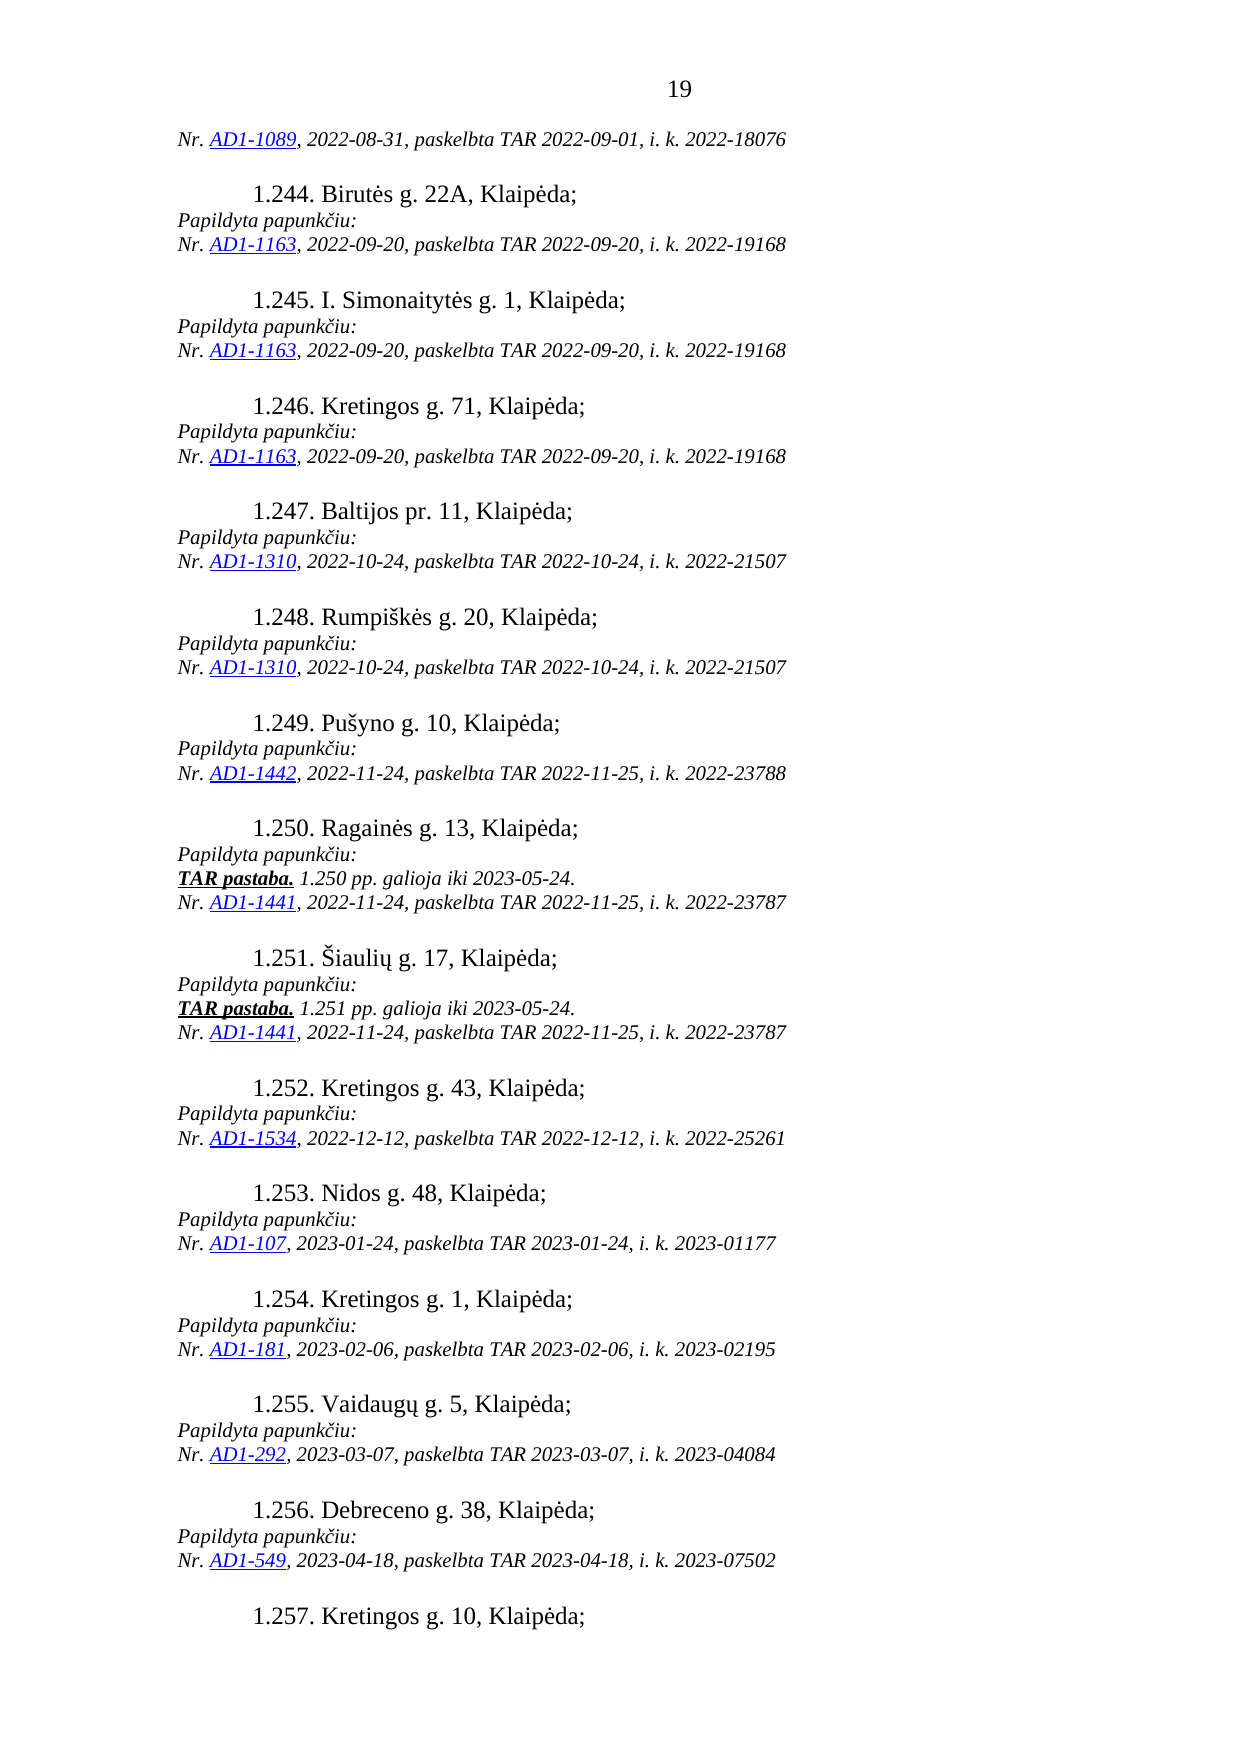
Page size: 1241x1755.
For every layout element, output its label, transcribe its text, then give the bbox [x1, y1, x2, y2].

text Nr. AD1-1442, 2022-11-24, paskelbta TAR 2022-11-25, i. k. 2022-23788 [177, 760, 1181, 784]
text Nr. AD1-1089, 2022-08-31, paskelbta TAR 2022-09-01, i. k. 2022-18076 [177, 127, 1181, 151]
text Nr. AD1-1534, 2022-12-12, paskelbta TAR 2022-12-12, i. k. 2022-25261 [177, 1125, 1181, 1149]
text Nr. AD1-1163, 2022-09-20, paskelbta TAR 2022-09-20, i. k. 2022-19168 [177, 232, 1181, 256]
text Papildyta papunkčiu: [177, 525, 1181, 549]
text Papildyta papunkčiu: [177, 208, 1181, 232]
text 1.245. I. Simonaitytės g. 1, Klaipėda; [177, 285, 1181, 314]
text Nr. AD1-1163, 2022-09-20, paskelbta TAR 2022-09-20, i. k. 2022-19168 [177, 443, 1181, 468]
text 1.249. Pušyno g. 10, Klaipėda; [177, 708, 1181, 736]
text 1.244. Birutės g. 22A, Klaipėda; [177, 179, 1181, 208]
text Nr. AD1-1163, 2022-09-20, paskelbta TAR 2022-09-20, i. k. 2022-19168 [177, 338, 1181, 362]
text Nr. AD1-1310, 2022-10-24, paskelbta TAR 2022-10-24, i. k. 2022-21507 [177, 549, 1181, 573]
text TAR pastaba. 1.251 pp. galioja iki 2023-05-24. [177, 996, 1181, 1020]
text Papildyta papunkčiu: [177, 736, 1181, 760]
text 1.256. Debreceno g. 38, Klaipėda; [177, 1495, 1181, 1524]
text Nr. AD1-1441, 2022-11-24, paskelbta TAR 2022-11-25, i. k. 2022-23787 [177, 1020, 1181, 1044]
text 1.248. Rumpiškės g. 20, Klaipėda; [177, 602, 1181, 631]
text Nr. AD1-292, 2023-03-07, paskelbta TAR 2023-03-07, i. k. 2023-04084 [177, 1442, 1181, 1466]
text Papildyta papunkčiu: [177, 314, 1181, 338]
text Nr. AD1-1310, 2022-10-24, paskelbta TAR 2022-10-24, i. k. 2022-21507 [177, 655, 1181, 679]
text 1.247. Baltijos pr. 11, Klaipėda; [177, 496, 1181, 525]
text Papildyta papunkčiu: [177, 972, 1181, 996]
text Nr. AD1-1441, 2022-11-24, paskelbta TAR 2022-11-25, i. k. 2022-23787 [177, 890, 1181, 914]
text Papildyta papunkčiu: [177, 1313, 1181, 1337]
text 1.250. Ragainės g. 13, Klaipėda; [177, 813, 1181, 842]
text Papildyta papunkčiu: [177, 1101, 1181, 1125]
text 1.257. Kretingos g. 10, Klaipėda; [177, 1601, 1181, 1629]
text 1.253. Nidos g. 48, Klaipėda; [177, 1178, 1181, 1207]
text TAR pastaba. 1.250 pp. galioja iki 2023-05-24. [177, 866, 1181, 890]
text 1.246. Kretingos g. 71, Klaipėda; [177, 391, 1181, 419]
text Papildyta papunkčiu: [177, 842, 1181, 866]
text Nr. AD1-181, 2023-02-06, paskelbta TAR 2023-02-06, i. k. 2023-02195 [177, 1337, 1181, 1361]
text 1.254. Kretingos g. 1, Klaipėda; [177, 1284, 1181, 1313]
text Nr. AD1-549, 2023-04-18, paskelbta TAR 2023-04-18, i. k. 2023-07502 [177, 1548, 1181, 1572]
text 1.251. Šiaulių g. 17, Klaipėda; [177, 943, 1181, 972]
text Papildyta papunkčiu: [177, 1418, 1181, 1442]
text 1.255. Vaidaugų g. 5, Klaipėda; [177, 1389, 1181, 1418]
text Papildyta papunkčiu: [177, 1524, 1181, 1548]
text Papildyta papunkčiu: [177, 419, 1181, 443]
text Papildyta papunkčiu: [177, 631, 1181, 655]
text 1.252. Kretingos g. 43, Klaipėda; [177, 1073, 1181, 1101]
text Nr. AD1-107, 2023-01-24, paskelbta TAR 2023-01-24, i. k. 2023-01177 [177, 1231, 1181, 1255]
text Papildyta papunkčiu: [177, 1207, 1181, 1231]
